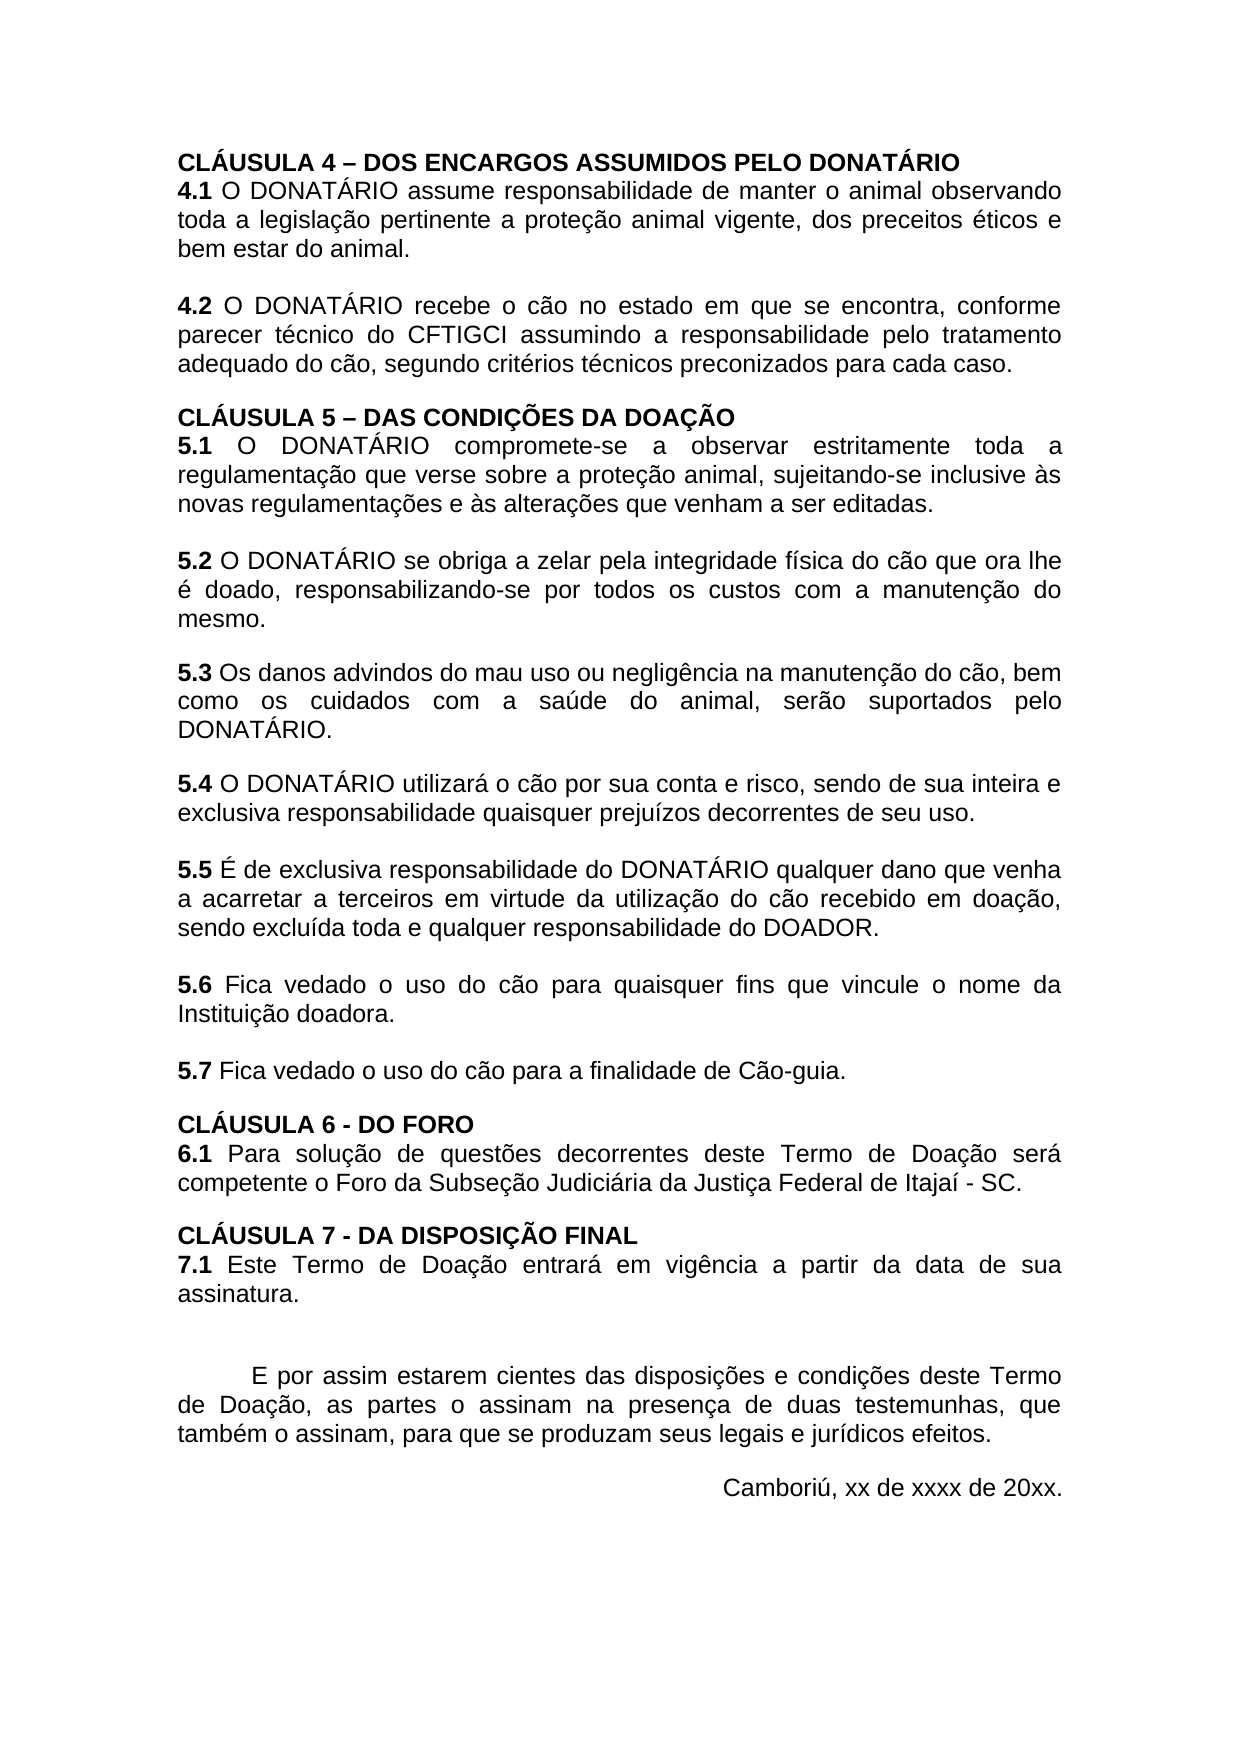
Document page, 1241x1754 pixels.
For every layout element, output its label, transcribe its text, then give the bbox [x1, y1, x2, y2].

text 5.4 O DONATÁRIO utilizará o cão por sua conta e risco, sendo de sua inteira e exclusiva responsabilidade quaisquer prejuízos decorrentes de seu uso. [177, 769, 1063, 826]
text E por assim estarem cientes das disposições e condições deste Termo de Doação, as partes o assinam na presença de duas testemunhas, que também o assinam, para que se produzam seus legais e jurídicos efeitos. [177, 1361, 1063, 1448]
text 5.1 O DONATÁRIO compromete-se a observar estritamente toda a regulamentação que verse sobre a proteção animal, sujeitando-se inclusive às novas regulamentações e às alterações que venham a ser editadas. [177, 431, 1063, 518]
text CLÁUSULA 4 – DOS ENCARGOS ASSUMIDOS PELO DONATÁRIO [177, 148, 1063, 176]
text 5.6 Fica vedado o uso do cão para quaisquer fins que vincule o nome da Instituição doadora. [177, 970, 1063, 1028]
text CLÁUSULA 6 - DO FORO [177, 1110, 1063, 1139]
text 5.2 O DONATÁRIO se obriga a zelar pela integridade física do cão que ora lhe é doado, responsabilizando-se por todos os custos com a manutenção do mesmo. [177, 546, 1063, 633]
text Camboriú, xx de xxxx de 20xx. [177, 1473, 1063, 1501]
text 6.1 Para solução de questões decorrentes deste Termo de Doação será competente o Foro da Subseção Judiciária da Justiça Federal de Itajaí - SC. [177, 1139, 1063, 1196]
text 5.3 Os danos advindos do mau uso ou negligência na manutenção do cão, bem como os cuidados com a saúde do animal, serão suportados pelo DONATÁRIO. [177, 658, 1063, 744]
text 4.1 O DONATÁRIO assume responsabilidade de manter o animal observando toda a legislação pertinente a proteção animal vigente, dos preceitos éticos e bem estar do animal. [177, 176, 1063, 263]
text 4.2 O DONATÁRIO recebe o cão no estado em que se encontra, conforme parecer técnico do CFTIGCI assumindo a responsabilidade pelo tratamento adequado do cão, segundo critérios técnicos preconizados para cada caso. [177, 291, 1063, 378]
text 5.7 Fica vedado o uso do cão para a finalidade de Cão-guia. [177, 1056, 1063, 1085]
text CLÁUSULA 7 - DA DISPOSIÇÃO FINAL [177, 1221, 1063, 1250]
text 5.5 É de exclusiva responsabilidade do DONATÁRIO qualquer dano que venha a acarretar a terceiros em virtude da utilização do cão recebido em doação, sendo excluída toda e qualquer responsabilidade do DOADOR. [177, 855, 1063, 941]
text 7.1 Este Termo de Doação entrará em vigência a partir da data de sua assinatura. [177, 1250, 1063, 1308]
text CLÁUSULA 5 – DAS CONDIÇÕES DA DOAÇÃO [177, 403, 1063, 431]
